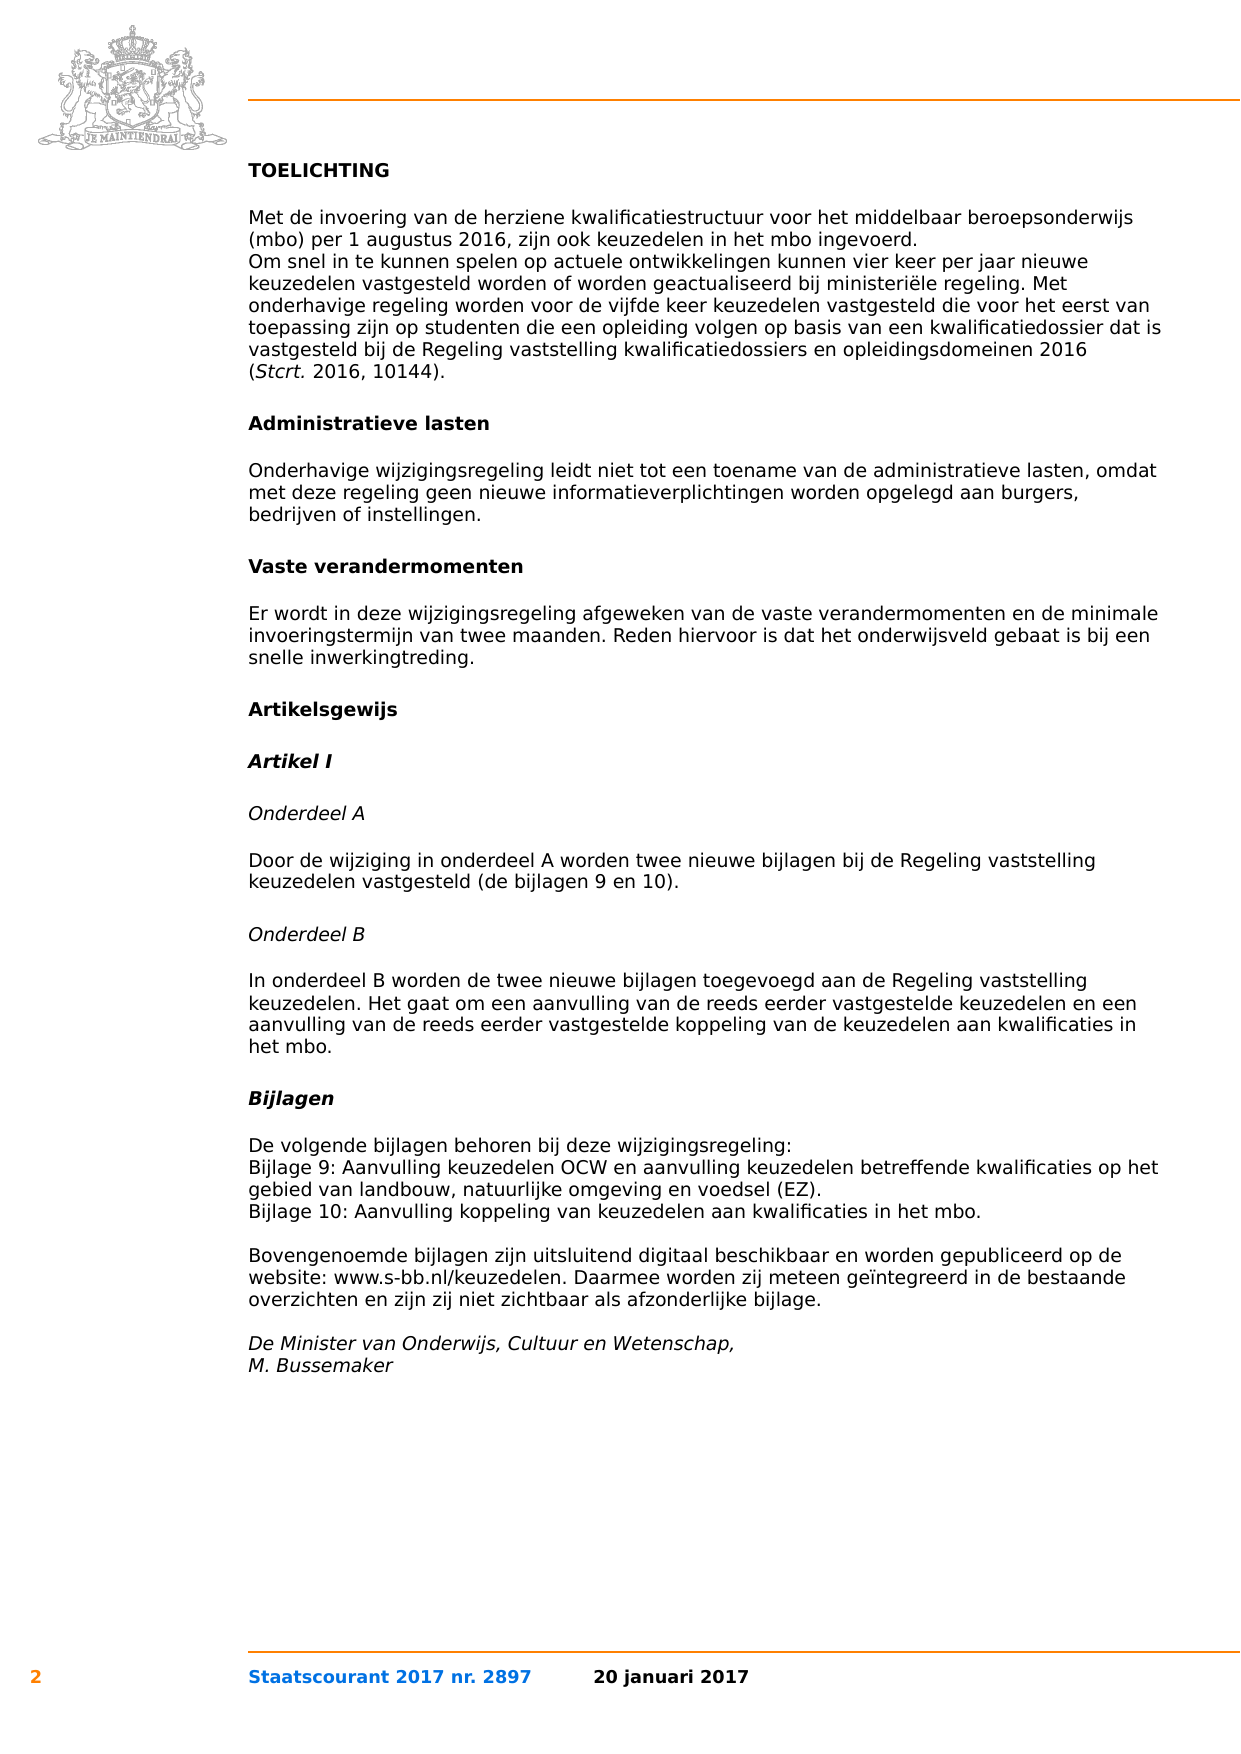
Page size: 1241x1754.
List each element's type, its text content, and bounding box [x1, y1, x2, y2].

text De volgende bijlagen behoren bij deze wijzigingsregeling: [248, 1135, 1163, 1157]
subtitle Administratieve lasten [248, 413, 1163, 435]
picture [38, 25, 227, 150]
text Door de wijziging in onderdeel A worden twee nieuwe bijlagen bij de Regeling vaststelling keuzedelen vastgesteld (de bijlagen 9 en 10). [248, 849, 1163, 893]
text De Minister van Onderwijs, Cultuur en Wetenschap, M. Bussemaker [248, 1333, 1163, 1377]
text Er wordt in deze wijzigingsregeling afgeweken van de vaste verandermomenten en de minimale invoeringstermijn van twee maanden. Reden hiervoor is dat het onderwijsveld gebaat is bij een snelle inwerkingtreding. [248, 603, 1163, 668]
text Bijlage 9: Aanvulling keuzedelen OCW en aanvulling keuzedelen betreffende kwalificaties op het gebied van landbouw, natuurlijke omgeving en voedsel (EZ). [248, 1157, 1163, 1201]
text Met de invoering van de herziene kwalificatiestructuur voor het middelbaar beroepsonderwijs (mbo) per 1 augustus 2016, zijn ook keuzedelen in het mbo ingevoerd. [248, 207, 1163, 251]
subtitle TOELICHTING [248, 160, 1163, 182]
text Bijlage 10: Aanvulling koppeling van keuzedelen aan kwalificaties in het mbo. [248, 1201, 1163, 1223]
subtitle Artikel I [248, 751, 1163, 772]
subtitle Onderdeel A [248, 802, 1163, 824]
subtitle Artikelsgewijs [248, 698, 1163, 721]
text In onderdeel B worden de twee nieuwe bijlagen toegevoegd aan de Regeling vaststelling keuzedelen. Het gaat om een aanvulling van de reeds eerder vastgestelde keuzedelen en een aanvulling van de reeds eerder vastgestelde koppeling van de keuzedelen aan kwalificaties in het mbo. [248, 970, 1163, 1058]
subtitle Bijlagen [248, 1088, 1163, 1110]
text Bovengenoemde bijlagen zijn uitsluitend digitaal beschikbaar en worden gepubliceerd op de website: www.s-bb.nl/keuzedelen. Daarmee worden zij meteen geïntegreerd in de bestaande overzichten en zijn zij niet zichtbaar als afzonderlijke bijlage. [248, 1245, 1163, 1311]
subtitle Onderdeel B [248, 923, 1163, 945]
text Om snel in te kunnen spelen op actuele ontwikkelingen kunnen vier keer per jaar nieuwe keuzedelen vastgesteld worden of worden geactualiseerd bij ministeriële regeling. Met onderhavige regeling worden voor de vijfde keer keuzedelen vastgesteld die voor het eerst van toepassing zijn op studenten die een opleiding volgen op basis van een kwalificatiedossier dat is vastgesteld bij de Regeling vaststelling kwalificatiedossiers en opleidingsdomeinen 2016 (Stcrt. 2016, 10144). [248, 251, 1163, 383]
text Onderhavige wijzigingsregeling leidt niet tot een toename van de administratieve lasten, omdat met deze regeling geen nieuwe informatieverplichtingen worden opgelegd aan burgers, bedrijven of instellingen. [248, 460, 1163, 526]
subtitle Vaste verandermomenten [248, 556, 1163, 578]
